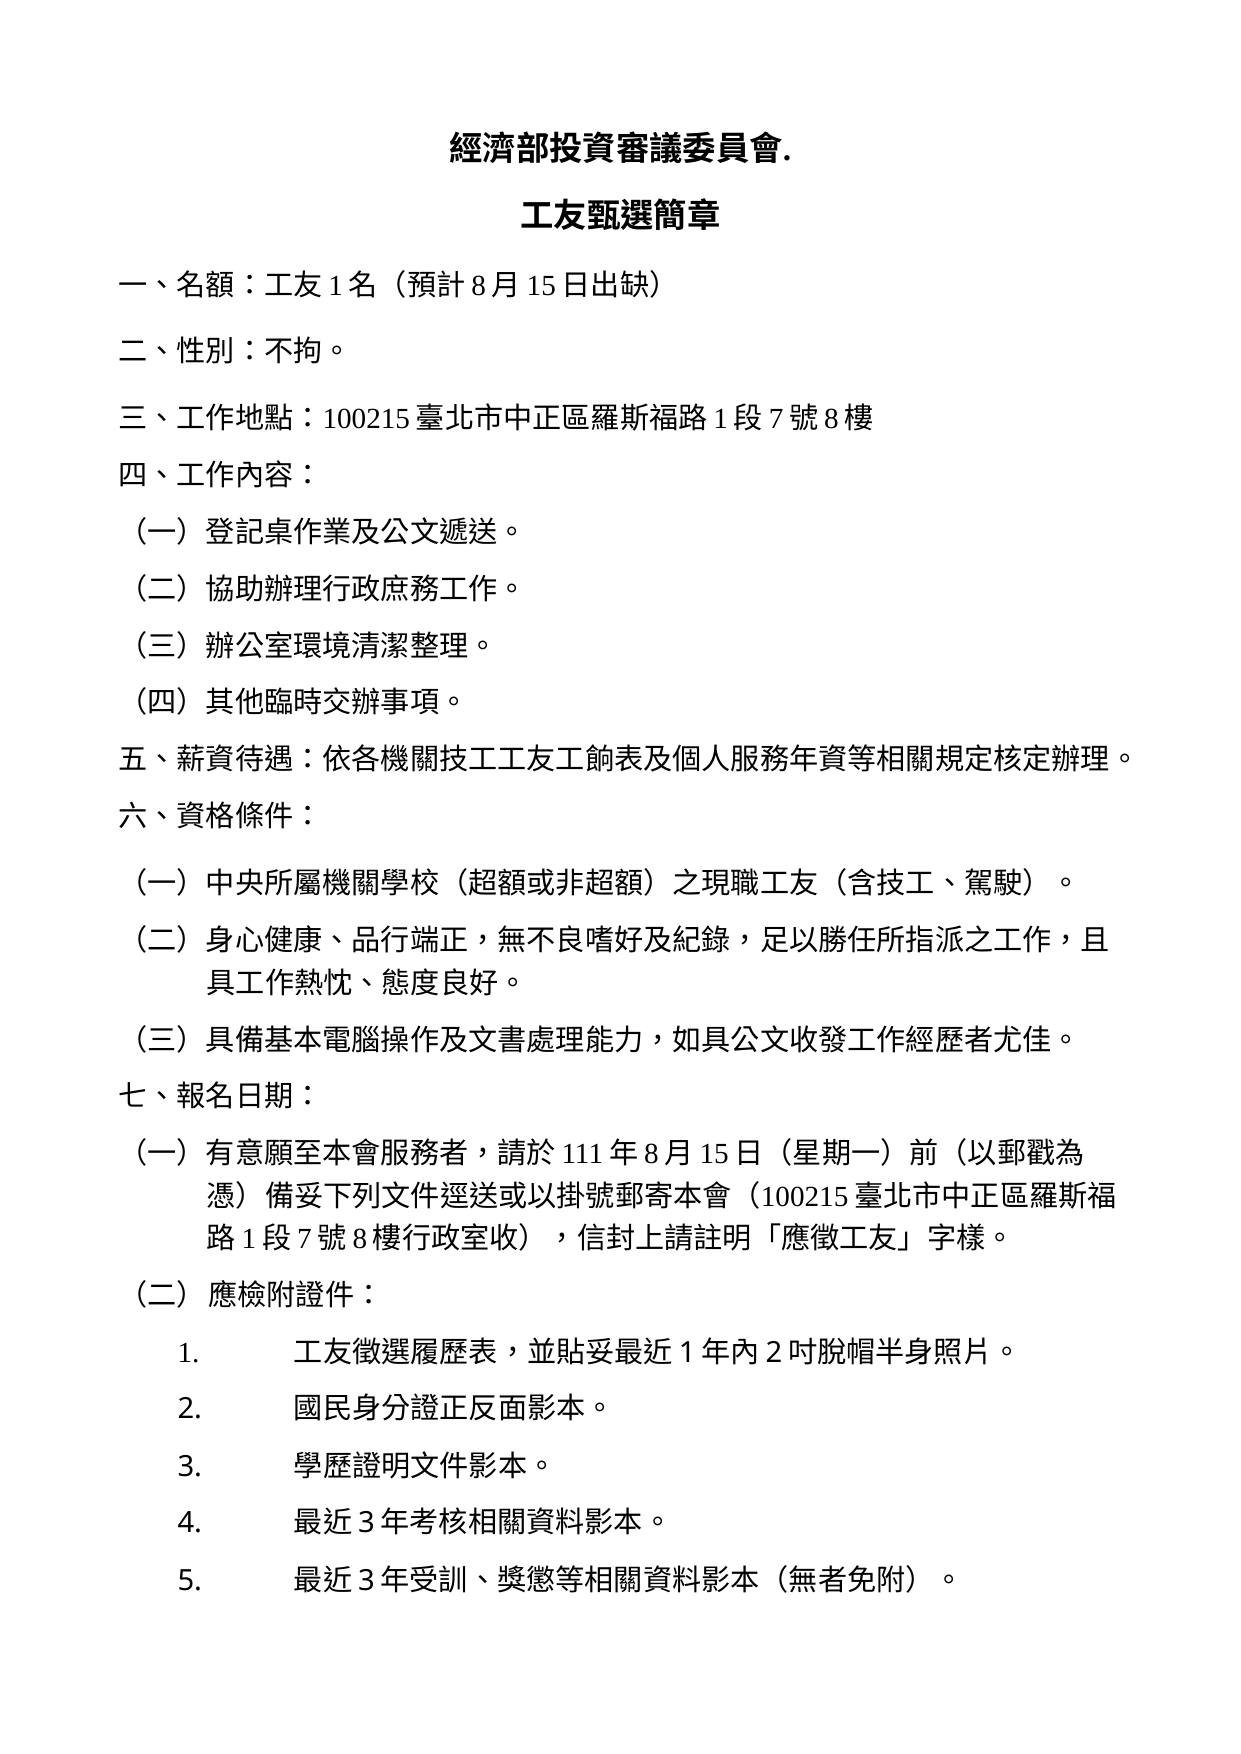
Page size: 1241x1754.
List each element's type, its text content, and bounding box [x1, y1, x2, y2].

text （四）其他臨時交辦事項。 [118, 679, 1122, 721]
text 六、資格條件： [118, 793, 1122, 835]
text 工友甄選簡章 [118, 185, 1122, 237]
text （一）有意願至本會服務者，請於111年8月15日（星期一）前（以郵戳為憑）備妥下列文件逕送或以掛號郵寄本會（100215臺北市中正區羅斯福路1段7號8樓行政室收），信封上請註明「應徵工友」字樣。 [118, 1130, 1122, 1257]
text 三、工作地點：100215臺北市中正區羅斯福路1段7號8樓 [118, 385, 1122, 437]
text （三）辦公室環境清潔整理。 [118, 622, 1122, 664]
list 應檢附證件： [118, 1271, 1122, 1313]
list 最近3年考核相關資料影本。 [177, 1499, 1122, 1541]
list 學歷證明文件影本。 [177, 1442, 1122, 1484]
list 工友徵選履歷表，並貼妥最近1年內2吋脫帽半身照片。 [177, 1328, 1122, 1371]
text （一）中央所屬機關學校（超額或非超額）之現職工友（含技工、駕駛）。 [118, 860, 1122, 902]
text （三）具備基本電腦操作及文書處理能力，如具公文收發工作經歷者尤佳。 [118, 1016, 1122, 1058]
text 四、工作內容： [118, 451, 1122, 494]
text （二）身心健康、品行端正，無不良嗜好及紀錄，足以勝任所指派之工作，且具工作熱忱、態度良好。 [118, 917, 1122, 1001]
text 五、薪資待遇：依各機關技工工友工餉表及個人服務年資等相關規定核定辦理。 [118, 736, 1122, 778]
list 最近3年受訓、獎懲等相關資料影本（無者免附）。 [177, 1556, 1122, 1598]
text 一、名額：工友1名（預計8月15日出缺） [118, 251, 1122, 303]
text （一）登記桌作業及公文遞送。 [118, 508, 1122, 551]
text 經濟部投資審議委員會. [118, 118, 1122, 170]
text 二、性別：不拘。 [118, 318, 1122, 370]
list 國民身分證正反面影本。 [177, 1385, 1122, 1427]
text （二）協助辦理行政庶務工作。 [118, 565, 1122, 607]
text 七、報名日期： [118, 1073, 1122, 1115]
